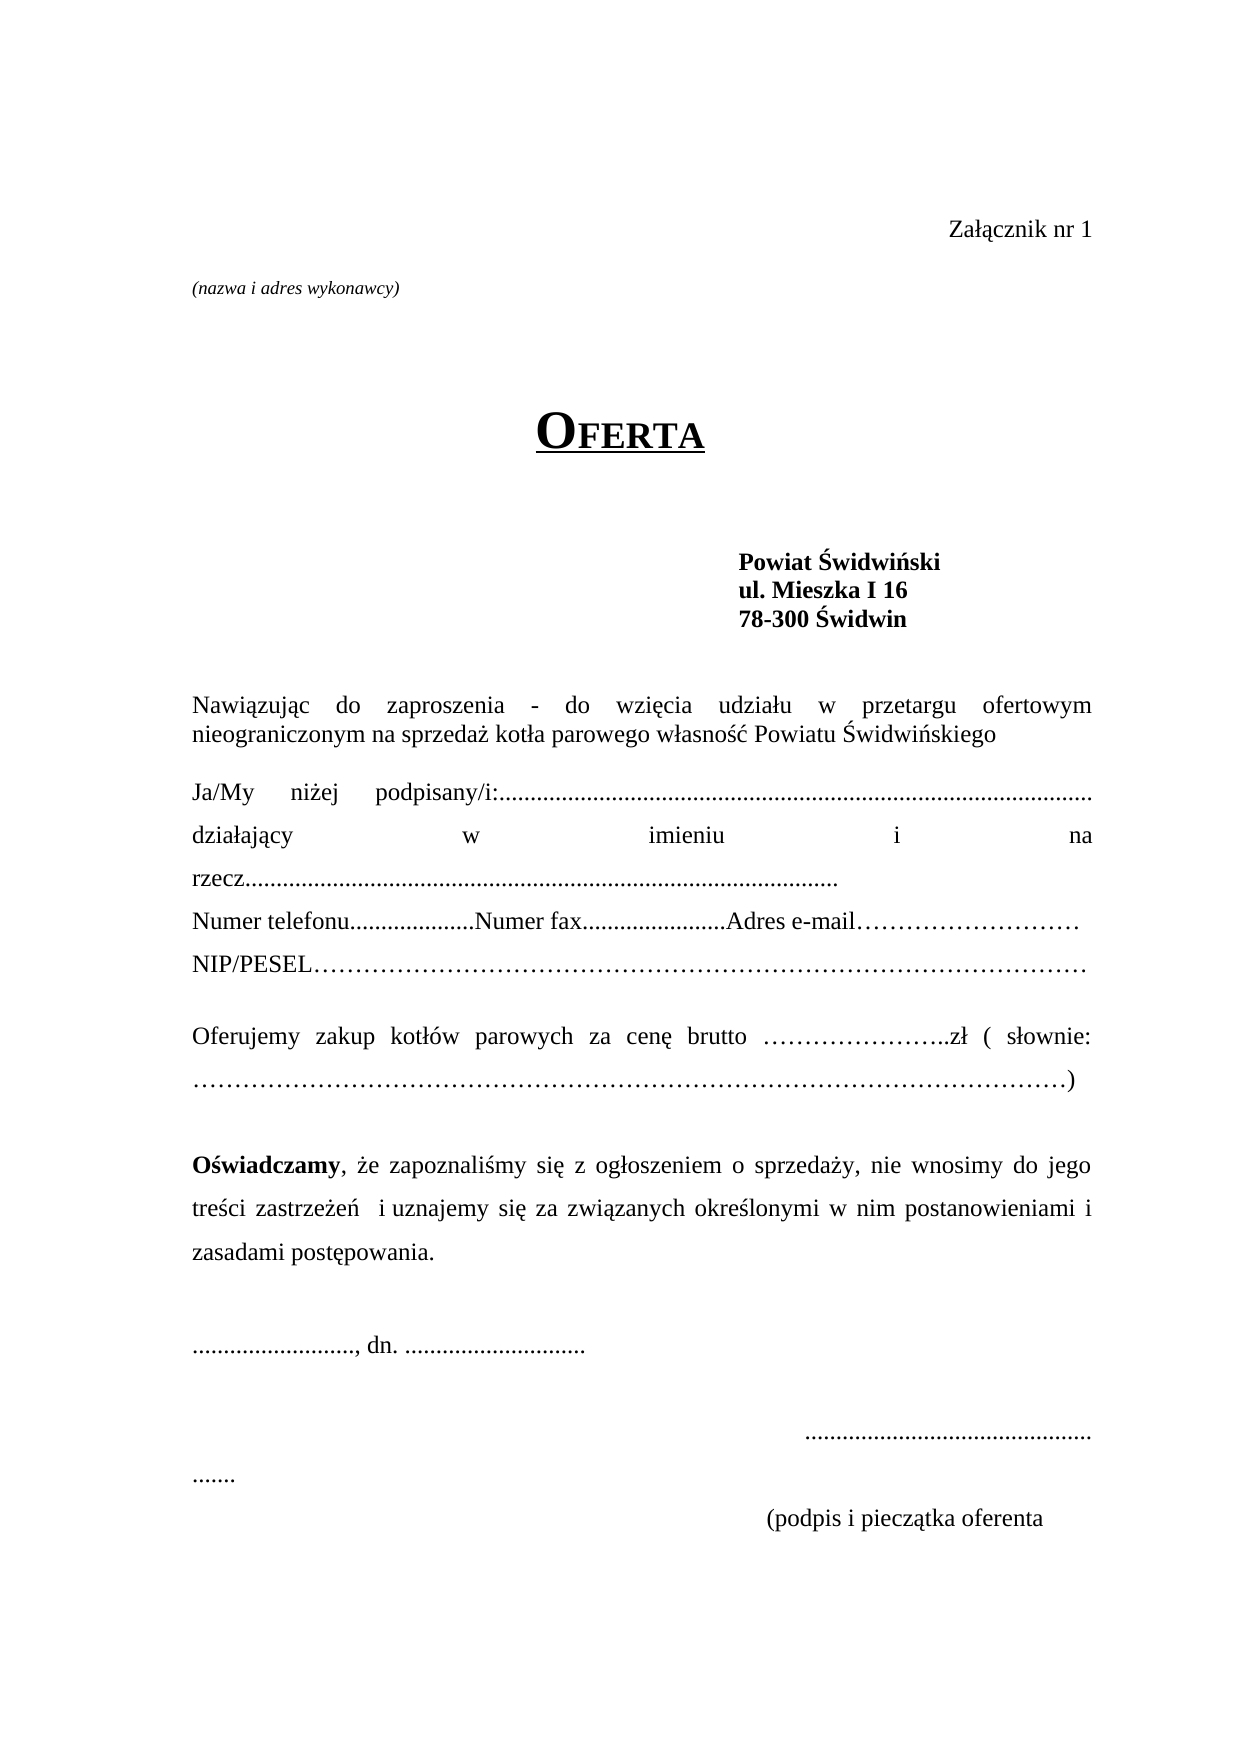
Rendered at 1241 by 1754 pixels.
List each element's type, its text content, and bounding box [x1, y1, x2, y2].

text NIP/PESEL………………………………………………………………………………… [192, 949, 1093, 978]
text 78-300 Świdwin [738, 604, 1093, 633]
text Ja/My niżej podpisany/i:............................................................................................... działający w imieniu i na rzecz............................................................................................... [192, 777, 1093, 892]
text Nawiązując do zaproszenia - do wzięcia udziału w przetargu ofertowym nieograniczonym na sprzedaż kotła parowego własność Powiatu Świdwińskiego [192, 690, 1093, 748]
text Oferujemy zakup kotłów parowych za cenę brutto …………………..zł ( słownie: ……………………………………………………………………………………………) [192, 1021, 1093, 1093]
text Załącznik nr 1 [192, 214, 1093, 242]
text Powiat Świdwiński [738, 547, 1093, 575]
text ..................................................... [192, 1416, 1093, 1488]
text (nazwa i adres wykonawcy) [192, 271, 1093, 300]
text Numer telefonu....................Numer fax.......................Adres e-mail……………………… [192, 906, 1093, 935]
text Oświadczamy, że zapoznaliśmy się z ogłoszeniem o sprzedaży, nie wnosimy do jego treści zastrzeżeń i uznajemy się za związanych określonymi w nim postanowieniami i zasadami postępowania. [192, 1150, 1093, 1265]
subtitle OFERTA [148, 398, 1093, 460]
text ul. Mieszka I 16 [738, 575, 1093, 604]
text (podpis i pieczątka oferenta [148, 1503, 1093, 1531]
text .........................., dn. ............................. [192, 1330, 1093, 1359]
